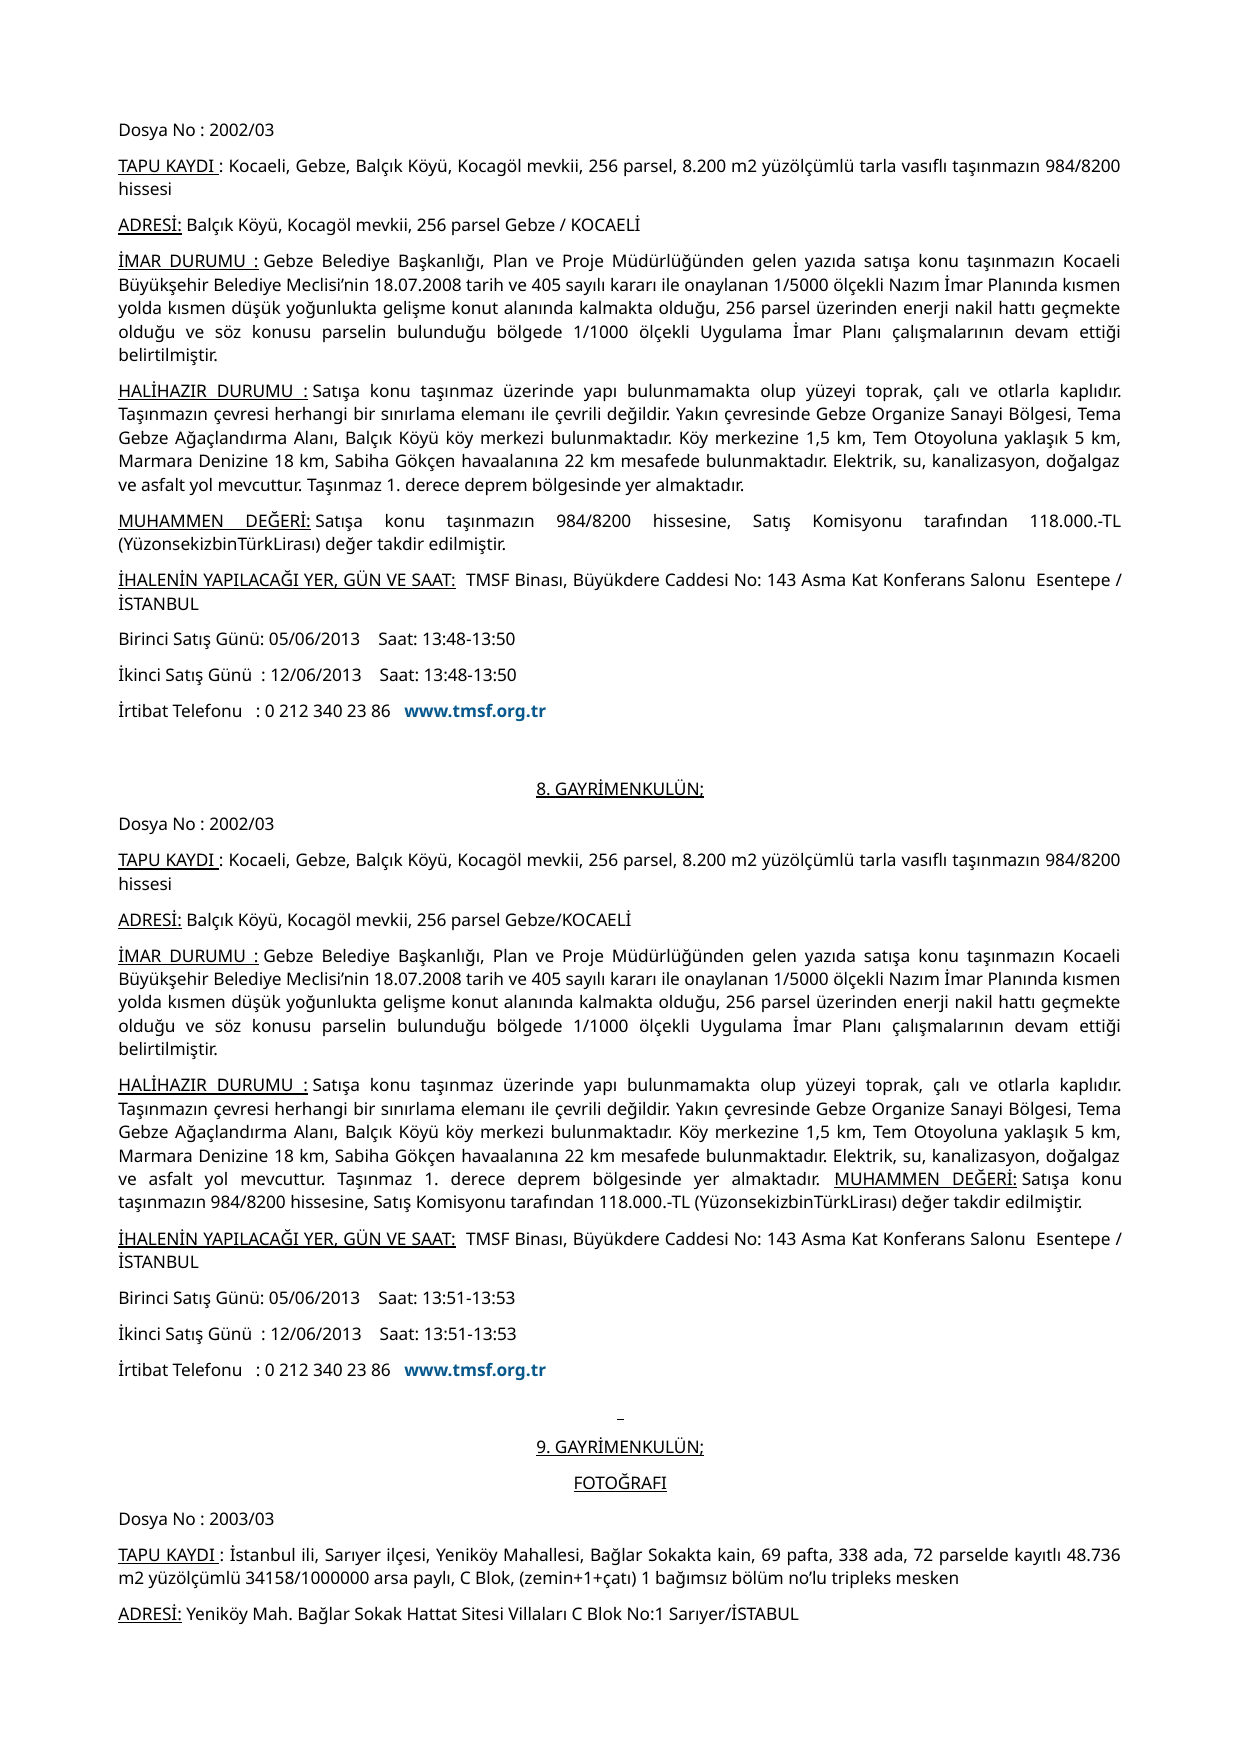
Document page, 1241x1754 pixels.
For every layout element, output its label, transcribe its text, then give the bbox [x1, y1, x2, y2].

text ADRESİ: Yeniköy Mah. Bağlar Sokak Hattat Sitesi Villaları C Blok No:1 Sarıyer/İSTABUL [118, 1602, 1122, 1626]
text ADRESİ: Balçık Köyü, Kocagöl mevkii, 256 parsel Gebze/KOCAELİ [118, 908, 1122, 931]
text İHALENİN YAPILACAĞI YER, GÜN VE SAAT: TMSF Binası, Büyükdere Caddesi No: 143 Asma Kat Konferans Salonu Esentepe / İSTANBUL [118, 568, 1122, 615]
text İrtibat Telefonu : 0 212 340 23 86 www.tmsf.org.tr [118, 1358, 1122, 1381]
text HALİHAZIR DURUMU : Satışa konu taşınmaz üzerinde yapı bulunmamakta olup yüzeyi toprak, çalı ve otlarla kaplıdır. Taşınmazın çevresi herhangi bir sınırlama elemanı ile çevrili değildir. Yakın çevresinde Gebze Organize Sanayi Bölgesi, Tema Gebze Ağaçlandırma Alanı, Balçık Köyü köy merkezi bulunmaktadır. Köy merkezine 1,5 km, Tem Otoyoluna yaklaşık 5 km, Marmara Denizine 18 km, Sabiha Gökçen havaalanına 22 km mesafede bulunmaktadır. Elektrik, su, kanalizasyon, doğalgaz ve asfalt yol mevcuttur. Taşınmaz 1. derece deprem bölgesinde yer almaktadır. MUHAMMEN DEĞERİ: Satışa konu taşınmazın 984/8200 hissesine, Satış Komisyonu tarafından 118.000.-TL (YüzonsekizbinTürkLirası) değer takdir edilmiştir. [118, 1073, 1122, 1214]
text TAPU KAYDI : İstanbul ili, Sarıyer ilçesi, Yeniköy Mahallesi, Bağlar Sokakta kain, 69 pafta, 338 ada, 72 parselde kayıtlı 48.736 m2 yüzölçümlü 34158/1000000 arsa paylı, C Blok, (zemin+1+çatı) 1 bağımsız bölüm no’lu tripleks mesken [118, 1543, 1122, 1590]
text İHALENİN YAPILACAĞI YER, GÜN VE SAAT: TMSF Binası, Büyükdere Caddesi No: 143 Asma Kat Konferans Salonu Esentepe / İSTANBUL [118, 1227, 1122, 1273]
text Dosya No : 2003/03 [118, 1507, 1122, 1530]
text İkinci Satış Günü : 12/06/2013 Saat: 13:51-13:53 [118, 1322, 1122, 1345]
text HALİHAZIR DURUMU : Satışa konu taşınmaz üzerinde yapı bulunmamakta olup yüzeyi toprak, çalı ve otlarla kaplıdır. Taşınmazın çevresi herhangi bir sınırlama elemanı ile çevrili değildir. Yakın çevresinde Gebze Organize Sanayi Bölgesi, Tema Gebze Ağaçlandırma Alanı, Balçık Köyü köy merkezi bulunmaktadır. Köy merkezine 1,5 km, Tem Otoyoluna yaklaşık 5 km, Marmara Denizine 18 km, Sabiha Gökçen havaalanına 22 km mesafede bulunmaktadır. Elektrik, su, kanalizasyon, doğalgaz ve asfalt yol mevcuttur. Taşınmaz 1. derece deprem bölgesinde yer almaktadır. [118, 379, 1122, 496]
text TAPU KAYDI : Kocaeli, Gebze, Balçık Köyü, Kocagöl mevkii, 256 parsel, 8.200 m2 yüzölçümlü tarla vasıflı taşınmazın 984/8200 hissesi [118, 154, 1122, 201]
text ADRESİ: Balçık Köyü, Kocagöl mevkii, 256 parsel Gebze / KOCAELİ [118, 213, 1122, 237]
text MUHAMMEN DEĞERİ: Satışa konu taşınmazın 984/8200 hissesine, Satış Komisyonu tarafından 118.000.-TL (YüzonsekizbinTürkLirası) değer takdir edilmiştir. [118, 509, 1122, 556]
text Dosya No : 2002/03 [118, 118, 1122, 142]
text Birinci Satış Günü: 05/06/2013 Saat: 13:51-13:53 [118, 1286, 1122, 1309]
text FOTOĞRAFI [118, 1471, 1122, 1494]
text TAPU KAYDI : Kocaeli, Gebze, Balçık Köyü, Kocagöl mevkii, 256 parsel, 8.200 m2 yüzölçümlü tarla vasıflı taşınmazın 984/8200 hissesi [118, 848, 1122, 895]
text Dosya No : 2002/03 [118, 812, 1122, 836]
text 8. GAYRİMENKULÜN; [118, 777, 1122, 800]
text İrtibat Telefonu : 0 212 340 23 86 www.tmsf.org.tr [118, 699, 1122, 723]
text 9. GAYRİMENKULÜN; [118, 1435, 1122, 1458]
text Birinci Satış Günü: 05/06/2013 Saat: 13:48-13:50 [118, 627, 1122, 651]
text İMAR DURUMU : Gebze Belediye Başkanlığı, Plan ve Proje Müdürlüğünden gelen yazıda satışa konu taşınmazın Kocaeli Büyükşehir Belediye Meclisi’nin 18.07.2008 tarih ve 405 sayılı kararı ile onaylanan 1/5000 ölçekli Nazım İmar Planında kısmen yolda kısmen düşük yoğunlukta gelişme konut alanında kalmakta olduğu, 256 parsel üzerinden enerji nakil hattı geçmekte olduğu ve söz konusu parselin bulunduğu bölgede 1/1000 ölçekli Uygulama İmar Planı çalışmalarının devam ettiği belirtilmiştir. [118, 944, 1122, 1061]
text İkinci Satış Günü : 12/06/2013 Saat: 13:48-13:50 [118, 663, 1122, 687]
text İMAR DURUMU : Gebze Belediye Başkanlığı, Plan ve Proje Müdürlüğünden gelen yazıda satışa konu taşınmazın Kocaeli Büyükşehir Belediye Meclisi’nin 18.07.2008 tarih ve 405 sayılı kararı ile onaylanan 1/5000 ölçekli Nazım İmar Planında kısmen yolda kısmen düşük yoğunlukta gelişme konut alanında kalmakta olduğu, 256 parsel üzerinden enerji nakil hattı geçmekte olduğu ve söz konusu parselin bulunduğu bölgede 1/1000 ölçekli Uygulama İmar Planı çalışmalarının devam ettiği belirtilmiştir. [118, 249, 1122, 367]
